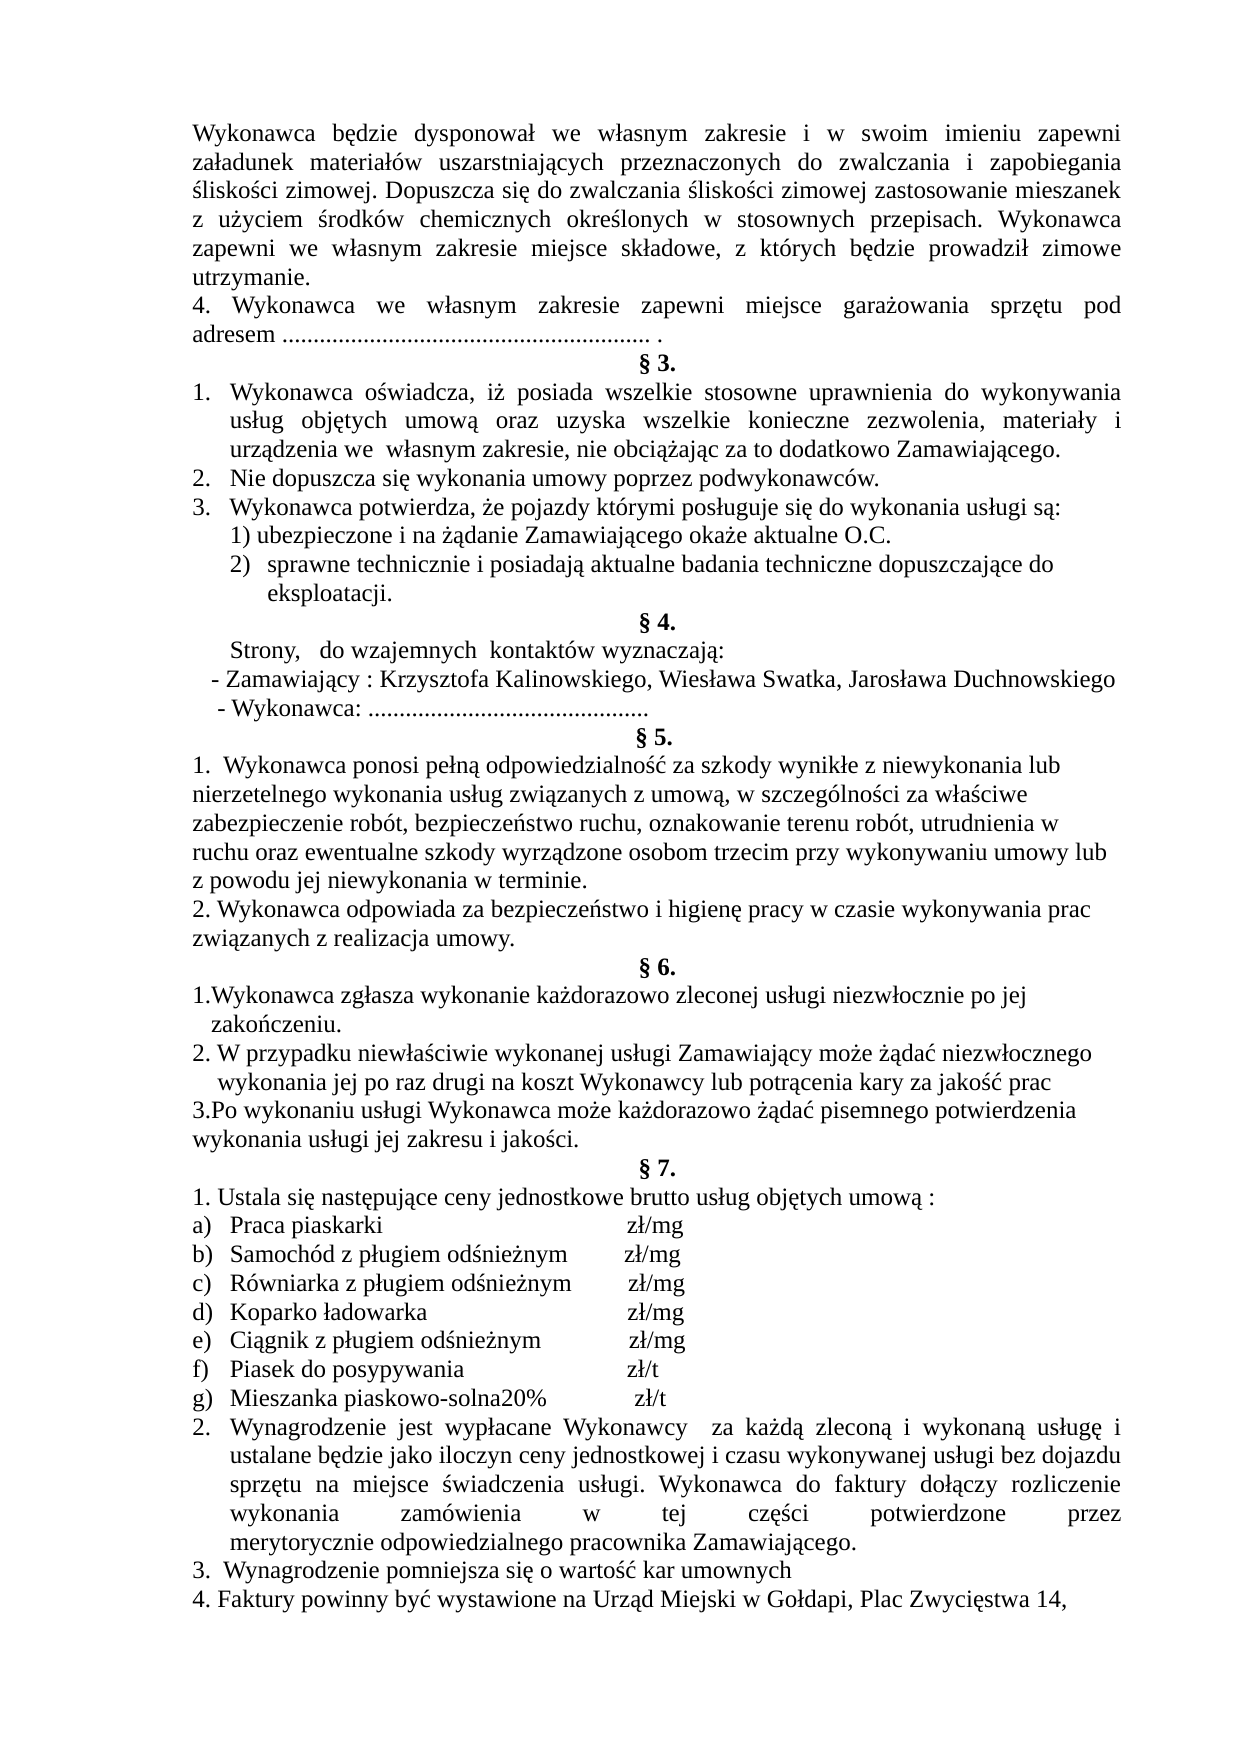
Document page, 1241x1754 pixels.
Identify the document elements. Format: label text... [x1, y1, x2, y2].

text Strony, do wzajemnych kontaktów wyznaczają: [192, 636, 1122, 664]
text 3.Po wykonaniu usługi Wykonawca może każdorazowo żądać pisemnego potwierdzenia wykonania usługi jej zakresu i jakości. [192, 1096, 1122, 1153]
text - Wykonawca: ............................................. [192, 693, 1122, 722]
text 3. Wykonawca potwierdza, że pojazdy którymi posługuje się do wykonania usługi są: [192, 492, 1122, 521]
list Wynagrodzenie jest wypłacane Wykonawcy za każdą zleconą i wykonaną usługę i ustalane będzie jako iloczyn ceny jednostkowej i czasu wykonywanej usługi bez dojazdu sprzętu na miejsce świadczenia usługi. Wykonawca do faktury dołączy rozliczenie wykonania zamówienia w tej części potwierdzone przez merytorycznie odpowiedzialnego pracownika Zamawiającego. [192, 1412, 1122, 1556]
text - Zamawiający : Krzysztofa Kalinowskiego, Wiesława Swatka, Jarosława Duchnowskiego [192, 664, 1122, 693]
text wykonania jej po raz drugi na koszt Wykonawcy lub potrącenia kary za jakość prac [192, 1067, 1122, 1096]
text § 4. [192, 607, 1122, 636]
list Mieszanka piaskowo-solna20% zł/t [192, 1383, 1122, 1412]
text 4. Faktury powinny być wystawione na Urząd Miejski w Gołdapi, Plac Zwycięstwa 14, [192, 1584, 1122, 1613]
text § 3. [192, 348, 1122, 377]
text Wykonawca będzie dysponował we własnym zakresie i w swoim imieniu zapewni załadunek materiałów uszarstniających przeznaczonych do zwalczania i zapobiegania śliskości zimowej. Dopuszcza się do zwalczania śliskości zimowej zastosowanie mieszanek z użyciem środków chemicznych określonych w stosownych przepisach. Wykonawca zapewni we własnym zakresie miejsce składowe, z których będzie prowadził zimowe utrzymanie. [192, 118, 1122, 291]
list Wykonawca oświadcza, iż posiada wszelkie stosowne uprawnienia do wykonywania usług objętych umową oraz uzyska wszelkie konieczne zezwolenia, materiały i urządzenia we własnym zakresie, nie obciążając za to dodatkowo Zamawiającego. [192, 377, 1122, 463]
list Ciągnik z pługiem odśnieżnym zł/mg [192, 1326, 1122, 1354]
list Samochód z pługiem odśnieżnym zł/mg [192, 1239, 1122, 1268]
text 1) ubezpieczone i na żądanie Zamawiającego okaże aktualne O.C. [192, 521, 1122, 549]
text 1. Wykonawca ponosi pełną odpowiedzialność za szkody wynikłe z niewykonania lub nierzetelnego wykonania usług związanych z umową, w szczególności za właściwe zabezpieczenie robót, bezpieczeństwo ruchu, oznakowanie terenu robót, utrudnienia w ruchu oraz ewentualne szkody wyrządzone osobom trzecim przy wykonywaniu umowy lub z powodu jej niewykonania w terminie. [192, 751, 1122, 894]
text 2. W przypadku niewłaściwie wykonanej usługi Zamawiający może żądać niezwłocznego [192, 1038, 1122, 1067]
list Koparko ładowarka zł/mg [192, 1297, 1122, 1326]
text 2. Nie dopuszcza się wykonania umowy poprzez podwykonawców. [192, 463, 1122, 492]
text zakończeniu. [192, 1009, 1122, 1038]
text § 6. [192, 952, 1122, 981]
text 1. Ustala się następujące ceny jednostkowe brutto usług objętych umową : [192, 1182, 1122, 1211]
list Praca piaskarki zł/mg [192, 1211, 1122, 1239]
text 2. Wykonawca odpowiada za bezpieczeństwo i higienę pracy w czasie wykonywania prac związanych z realizacja umowy. [192, 894, 1122, 952]
text 4. Wykonawca we własnym zakresie zapewni miejsce garażowania sprzętu pod adresem ........................................................... . [192, 291, 1122, 348]
list eksploatacji. [229, 578, 1122, 607]
list Piasek do posypywania zł/t [192, 1354, 1122, 1383]
text § 7. [192, 1153, 1122, 1182]
text § 5. [192, 722, 1122, 751]
text 1.Wykonawca zgłasza wykonanie każdorazowo zleconej usługi niezwłocznie po jej [192, 981, 1122, 1009]
list Równiarka z pługiem odśnieżnym zł/mg [192, 1268, 1122, 1297]
text 3. Wynagrodzenie pomniejsza się o wartość kar umownych [192, 1556, 1122, 1584]
list sprawne technicznie i posiadają aktualne badania techniczne dopuszczające do [229, 549, 1122, 578]
